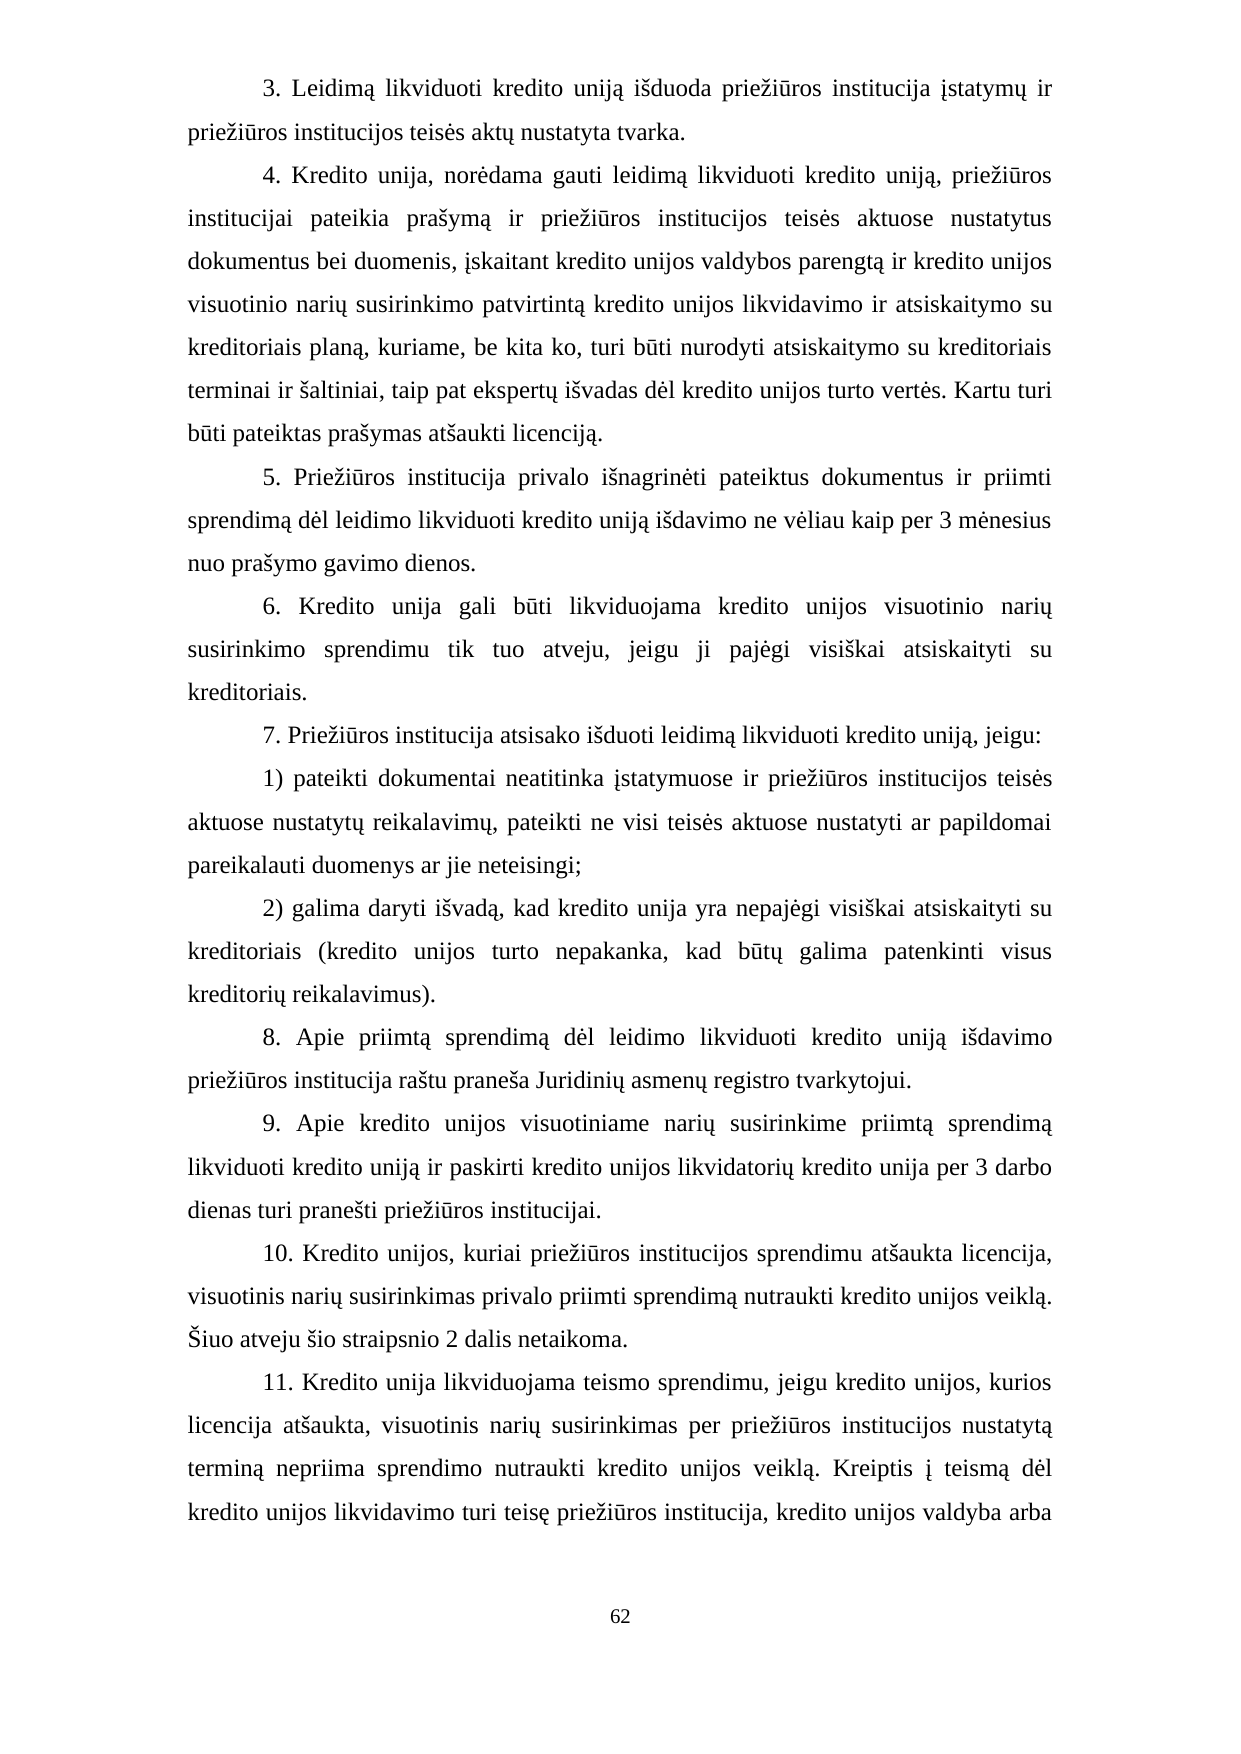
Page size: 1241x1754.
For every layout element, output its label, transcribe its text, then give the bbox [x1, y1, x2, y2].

text 1) pateikti dokumentai neatitinka įstatymuose ir priežiūros institucijos teisės aktuose nustatytų reikalavimų, pateikti ne visi teisės aktuose nustatyti ar papildomai pareikalauti duomenys ar jie neteisingi; [187, 763, 1053, 878]
text 3. Leidimą likviduoti kredito uniją išduoda priežiūros institucija įstatymų ir priežiūros institucijos teisės aktų nustatyta tvarka. [187, 73, 1053, 145]
text 7. Priežiūros institucija atsisako išduoti leidimą likviduoti kredito uniją, jeigu: [187, 720, 1053, 749]
text 5. Priežiūros institucija privalo išnagrinėti pateiktus dokumentus ir priimti sprendimą dėl leidimo likviduoti kredito uniją išdavimo ne vėliau kaip per 3 mėnesius nuo prašymo gavimo dienos. [187, 462, 1053, 577]
text 8. Apie priimtą sprendimą dėl leidimo likviduoti kredito uniją išdavimo priežiūros institucija raštu praneša Juridinių asmenų registro tvarkytojui. [187, 1022, 1053, 1094]
text 10. Kredito unijos, kuriai priežiūros institucijos sprendimu atšaukta licencija, visuotinis narių susirinkimas privalo priimti sprendimą nutraukti kredito unijos veiklą. Šiuo atveju šio straipsnio 2 dalis netaikoma. [187, 1238, 1053, 1353]
text 6. Kredito unija gali būti likviduojama kredito unijos visuotinio narių susirinkimo sprendimu tik tuo atveju, jeigu ji pajėgi visiškai atsiskaityti su kreditoriais. [187, 591, 1053, 706]
text 11. Kredito unija likviduojama teismo sprendimu, jeigu kredito unijos, kurios licencija atšaukta, visuotinis narių susirinkimas per priežiūros institucijos nustatytą terminą nepriima sprendimo nutraukti kredito unijos veiklą. Kreiptis į teismą dėl kredito unijos likvidavimo turi teisę priežiūros institucija, kredito unijos valdyba arba [187, 1367, 1053, 1525]
text 2) galima daryti išvadą, kad kredito unija yra nepajėgi visiškai atsiskaityti su kreditoriais (kredito unijos turto nepakanka, kad būtų galima patenkinti visus kreditorių reikalavimus). [187, 893, 1053, 1008]
text 9. Apie kredito unijos visuotiniame narių susirinkime priimtą sprendimą likviduoti kredito uniją ir paskirti kredito unijos likvidatorių kredito unija per 3 darbo dienas turi pranešti priežiūros institucijai. [187, 1108, 1053, 1223]
text 4. Kredito unija, norėdama gauti leidimą likviduoti kredito uniją, priežiūros institucijai pateikia prašymą ir priežiūros institucijos teisės aktuose nustatytus dokumentus bei duomenis, įskaitant kredito unijos valdybos parengtą ir kredito unijos visuotinio narių susirinkimo patvirtintą kredito unijos likvidavimo ir atsiskaitymo su kreditoriais planą, kuriame, be kita ko, turi būti nurodyti atsiskaitymo su kreditoriais terminai ir šaltiniai, taip pat ekspertų išvadas dėl kredito unijos turto vertės. Kartu turi būti pateiktas prašymas atšaukti licenciją. [187, 160, 1053, 447]
